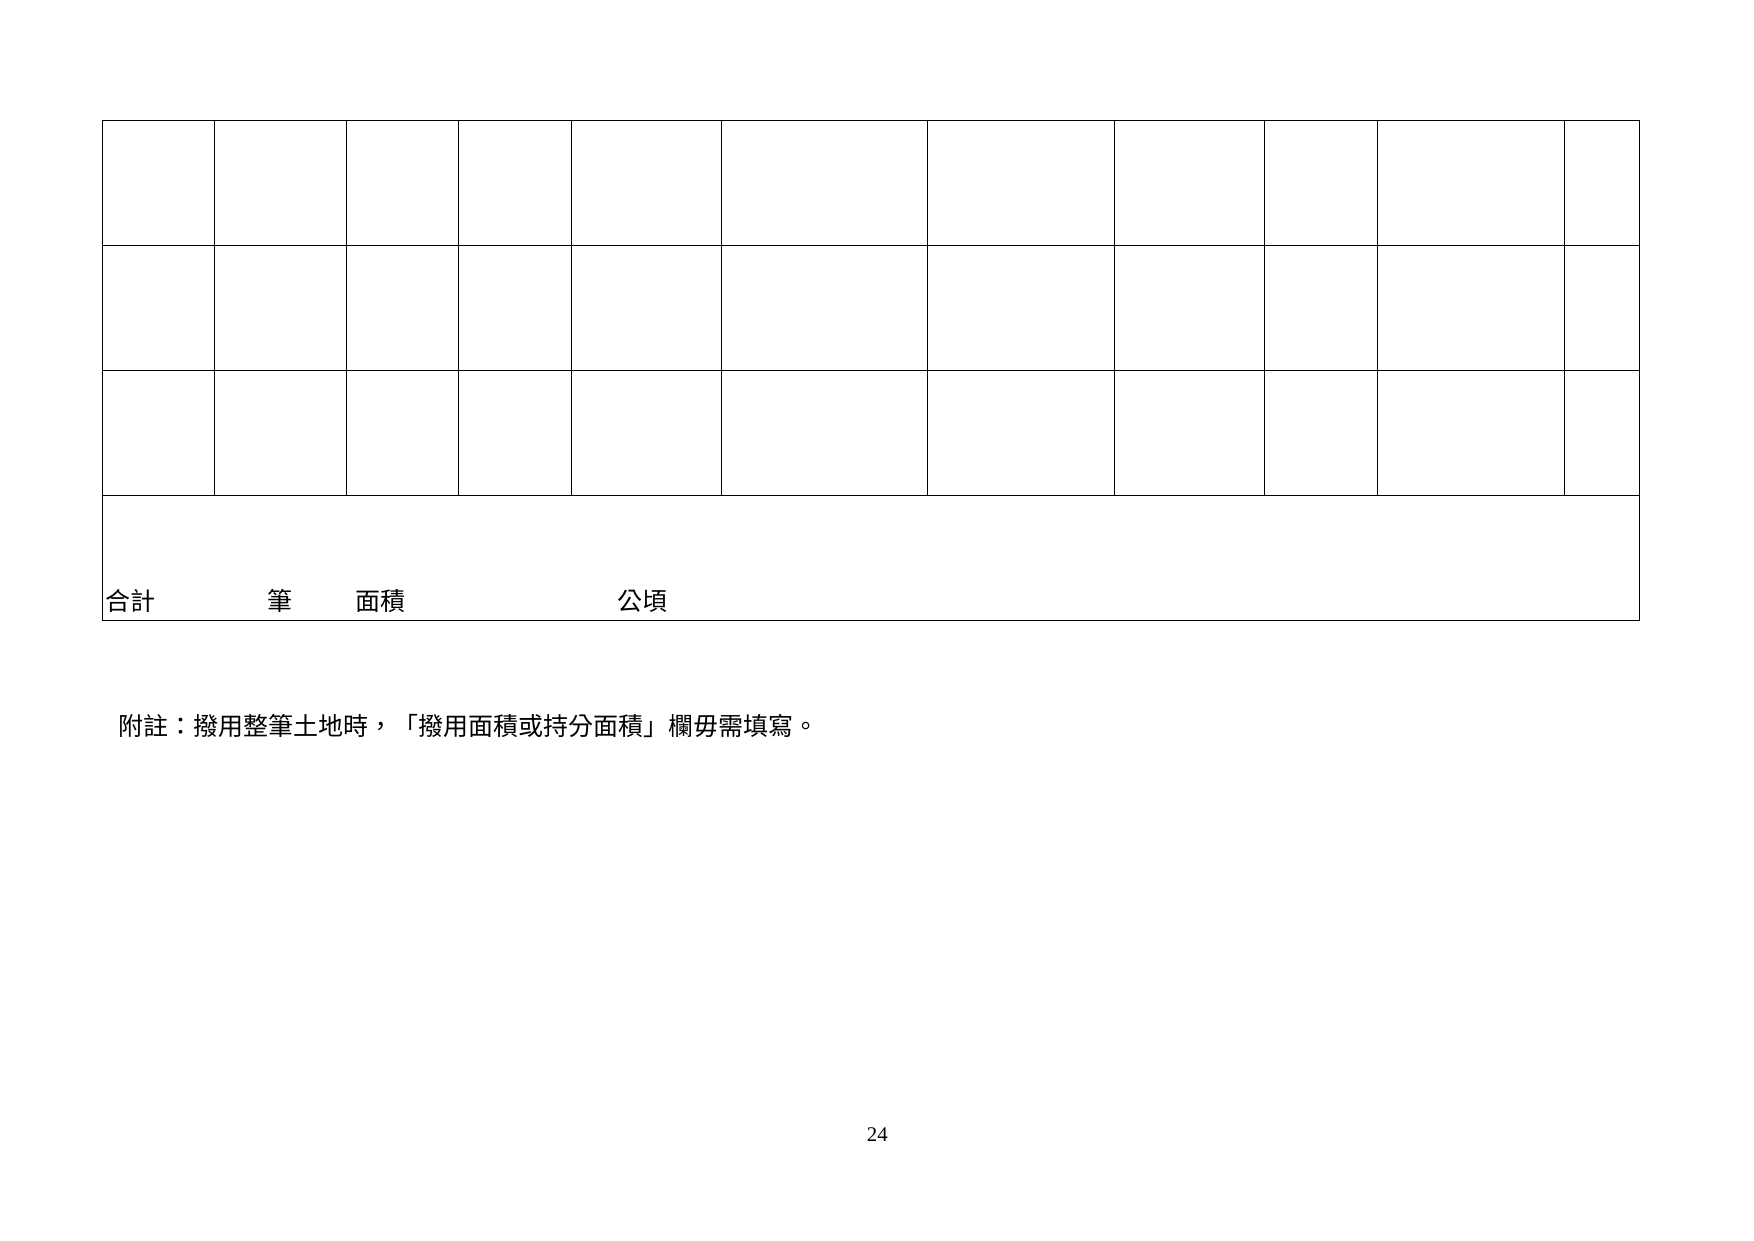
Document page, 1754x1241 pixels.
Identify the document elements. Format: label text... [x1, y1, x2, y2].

table_cell [722, 246, 927, 370]
table_cell [347, 121, 458, 245]
table_cell [103, 246, 214, 370]
table_cell [459, 246, 571, 370]
table_cell [572, 371, 721, 495]
table_cell [1265, 246, 1377, 370]
table_cell [1378, 371, 1564, 495]
table_cell [1378, 121, 1564, 245]
table_cell [1115, 371, 1264, 495]
table_cell [722, 121, 927, 245]
table_cell [1265, 121, 1377, 245]
text 附註：撥用整筆土地時，「撥用面積或持分面積」欄毋需填寫。 [118, 683, 1299, 745]
table_cell [1378, 246, 1564, 370]
table_cell [928, 371, 1114, 495]
table_cell [103, 121, 214, 245]
table_cell [572, 246, 721, 370]
table_cell [215, 371, 346, 495]
table_cell [1265, 371, 1377, 495]
table_cell [215, 121, 346, 245]
table_cell [103, 371, 214, 495]
table_cell [1565, 371, 1639, 495]
table_cell [459, 371, 571, 495]
table_cell [1565, 246, 1639, 370]
table_cell [928, 246, 1114, 370]
table_cell [722, 371, 927, 495]
table_cell 合計 筆 面積 公頃 [103, 496, 1639, 620]
table_cell [1115, 121, 1264, 245]
table_cell [1115, 246, 1264, 370]
table_cell [347, 371, 458, 495]
table_cell [1565, 121, 1639, 245]
table_cell [572, 121, 721, 245]
table_cell [347, 246, 458, 370]
table_cell [459, 121, 571, 245]
table_cell [928, 121, 1114, 245]
table_cell [215, 246, 346, 370]
